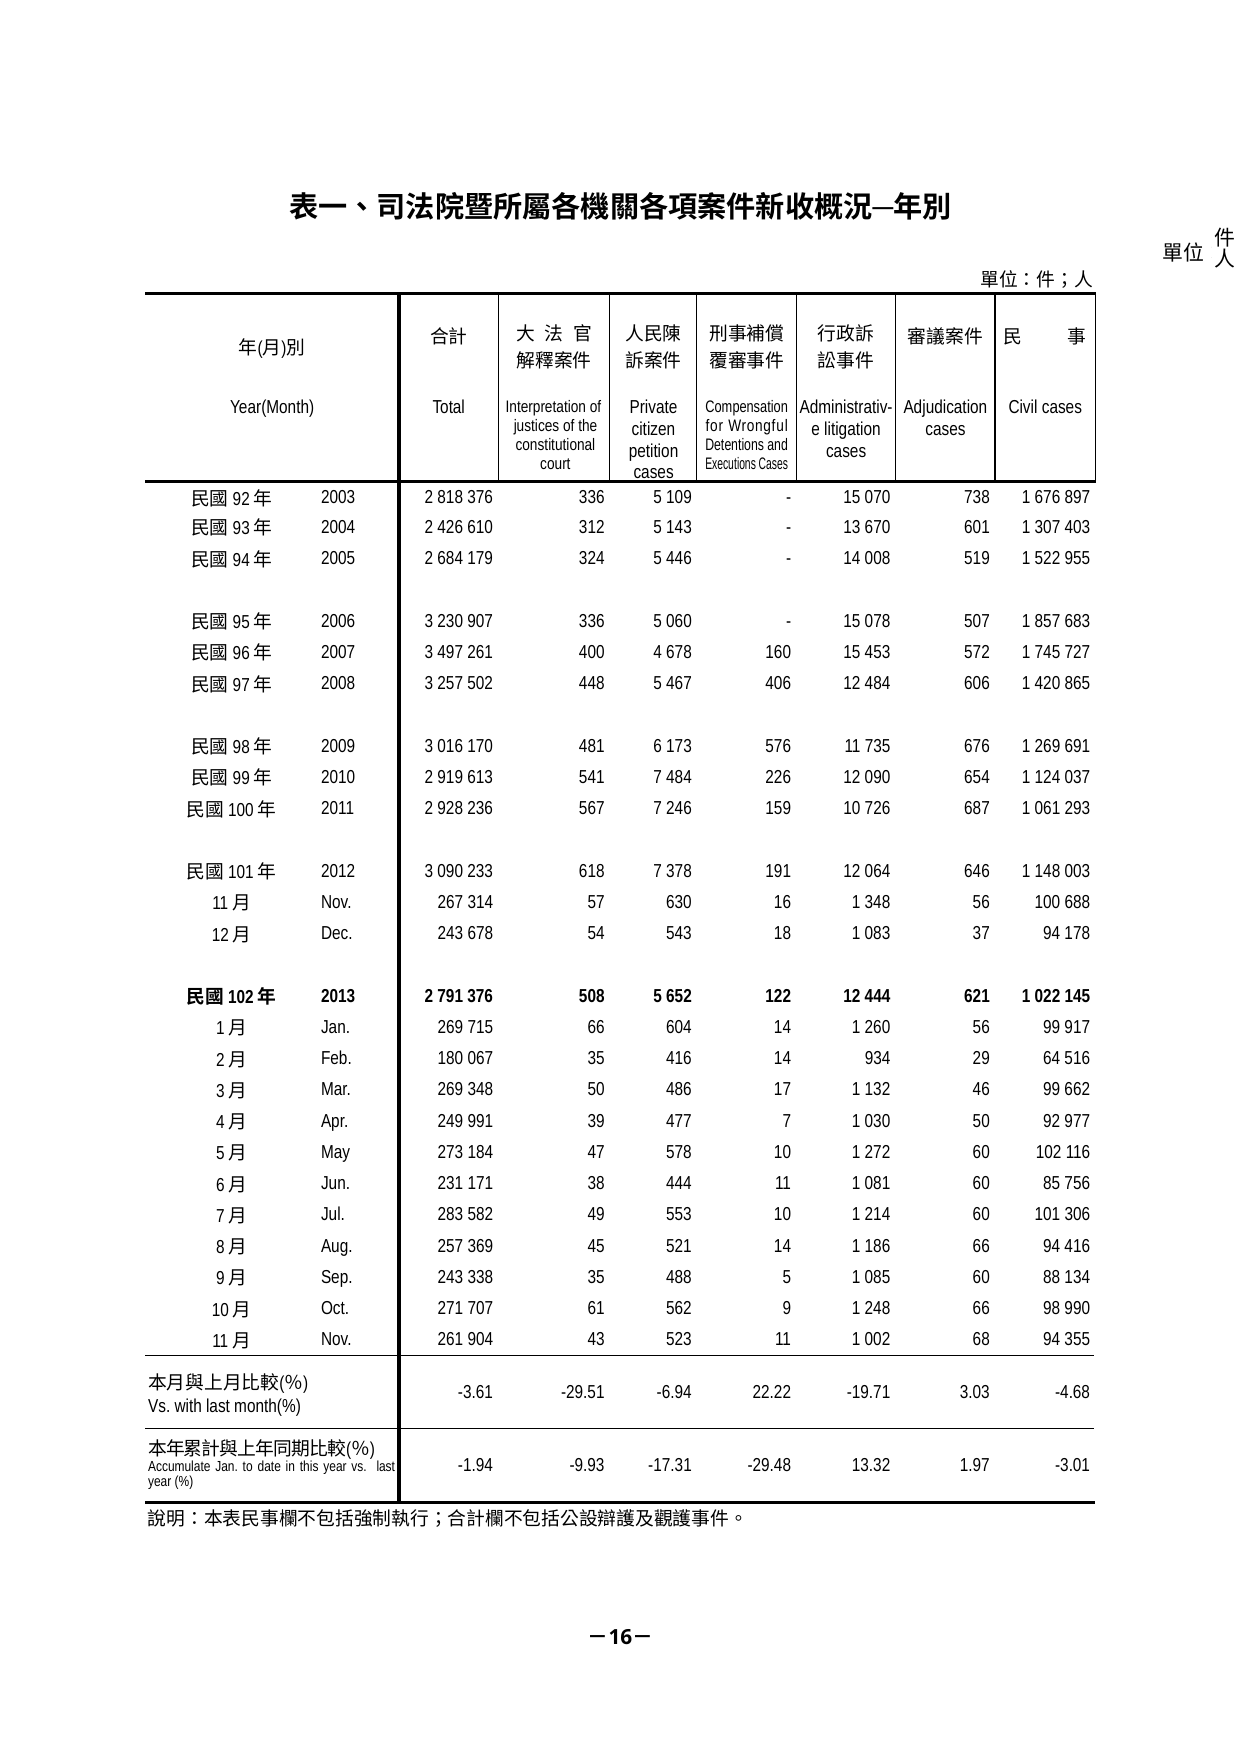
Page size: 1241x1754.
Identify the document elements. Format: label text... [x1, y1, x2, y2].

table_cell [697, 699, 796, 730]
table_cell 231 171 [401, 1167, 498, 1198]
text 說明：本表民事欄不包括強制執行；合計欄不包括公設辯護及觀護事件。 [148, 1504, 1092, 1531]
table_cell 191 [697, 855, 796, 886]
table_cell 64 516 [995, 1042, 1095, 1073]
table_cell Total [401, 396, 498, 480]
table_cell [498, 824, 610, 855]
table_cell 11月 [145, 886, 318, 917]
table_cell Nov. [318, 1324, 397, 1355]
table_cell [796, 699, 896, 730]
table_cell 267 314 [401, 886, 498, 917]
table_cell 1 676 897 [995, 483, 1095, 511]
table_cell 12月 [145, 917, 318, 948]
table_cell 民國 99年 [145, 761, 318, 792]
table_cell 5 060 [610, 605, 697, 636]
table_cell 1 260 [796, 1011, 896, 1042]
table_cell 249 991 [401, 1105, 498, 1136]
table_cell 39 [498, 1105, 610, 1136]
table_cell 98 990 [995, 1292, 1095, 1323]
table_cell 11 735 [796, 730, 896, 761]
table_cell [610, 949, 697, 980]
table_cell 37 [896, 917, 995, 948]
table_cell 8月 [145, 1230, 318, 1261]
table_cell 14 [697, 1230, 796, 1261]
table_cell 12 064 [796, 855, 896, 886]
table_cell Year(Month) [145, 396, 397, 480]
table_cell 100 688 [995, 886, 1095, 917]
table_cell Dec. [318, 917, 397, 948]
table_cell 12 444 [796, 980, 896, 1011]
table_cell 159 [697, 792, 796, 823]
table_cell 578 [610, 1136, 697, 1167]
table_cell [401, 824, 498, 855]
table_cell 562 [610, 1292, 697, 1323]
table_cell [498, 699, 610, 730]
table_cell 521 [610, 1230, 697, 1261]
table_cell 1 272 [796, 1136, 896, 1167]
table_cell 7月 [145, 1199, 318, 1230]
table_cell 56 [896, 886, 995, 917]
table_cell -29.48 [697, 1429, 796, 1501]
table_cell [145, 574, 318, 605]
table_cell 56 [896, 1011, 995, 1042]
table_cell 543 [610, 917, 697, 948]
table_cell 1 083 [796, 917, 896, 948]
table_cell 738 [896, 483, 995, 511]
table_cell 2 928 236 [401, 792, 498, 823]
table_cell 2月 [145, 1042, 318, 1073]
table_cell 646 [896, 855, 995, 886]
table_cell 2 684 179 [401, 542, 498, 573]
table_cell 10 726 [796, 792, 896, 823]
table_cell Nov. [318, 886, 397, 917]
table_cell 民國 98年 [145, 730, 318, 761]
table_cell 5 143 [610, 511, 697, 542]
table_cell 29 [896, 1042, 995, 1073]
table_cell 1 420 865 [995, 667, 1095, 698]
table_cell 15 070 [796, 483, 896, 511]
table_cell 2005 [318, 542, 397, 573]
table_cell [995, 949, 1095, 980]
table_cell 621 [896, 980, 995, 1011]
table_cell 448 [498, 667, 610, 698]
table_cell 541 [498, 761, 610, 792]
table_cell 271 707 [401, 1292, 498, 1323]
table_cell 68 [896, 1324, 995, 1355]
table_cell 35 [498, 1042, 610, 1073]
text 單位： [1162, 237, 1212, 262]
table_cell 本年累計與上年同期比較(％) Accumulate Jan. to date in this year vs. last year (%) [145, 1429, 397, 1501]
table_cell Feb. [318, 1042, 397, 1073]
table_cell 88 134 [995, 1261, 1095, 1292]
table_cell 519 [896, 542, 995, 573]
table_header 年(月)別 [145, 295, 397, 396]
table_cell Private citizen petition cases [610, 396, 696, 480]
table_cell 1 124 037 [995, 761, 1095, 792]
table_cell 406 [697, 667, 796, 698]
table_cell [318, 824, 397, 855]
table_cell 10 [697, 1136, 796, 1167]
table_cell 336 [498, 483, 610, 511]
table_cell 18 [697, 917, 796, 948]
table_cell 283 582 [401, 1199, 498, 1230]
table_cell 1 061 293 [995, 792, 1095, 823]
table_cell 1 214 [796, 1199, 896, 1230]
table_cell 604 [610, 1011, 697, 1042]
table_cell [995, 824, 1095, 855]
table_cell 257 369 [401, 1230, 498, 1261]
table_cell 5 652 [610, 980, 697, 1011]
table_cell 2007 [318, 636, 397, 667]
table_cell 122 [697, 980, 796, 1011]
table_cell 269 348 [401, 1074, 498, 1105]
table_cell 2004 [318, 511, 397, 542]
table_cell 507 [896, 605, 995, 636]
table_cell 61 [498, 1292, 610, 1323]
table_cell 1 348 [796, 886, 896, 917]
table_cell [697, 574, 796, 605]
table_cell 民國102年 [145, 980, 318, 1011]
table_cell 民國 92年 [145, 483, 318, 511]
table_cell 553 [610, 1199, 697, 1230]
table_cell 5 446 [610, 542, 697, 573]
table_cell Adjudication cases [896, 396, 994, 480]
table_cell 5 [697, 1261, 796, 1292]
table_cell 572 [896, 636, 995, 667]
table_cell 11月 [145, 1324, 318, 1355]
table_cell 481 [498, 730, 610, 761]
table_cell 6月 [145, 1167, 318, 1198]
table_cell 11 [697, 1324, 796, 1355]
table_cell 1 745 727 [995, 636, 1095, 667]
table_header 行政訴 訟事件 [797, 295, 895, 396]
table_cell 934 [796, 1042, 896, 1073]
table_cell 400 [498, 636, 610, 667]
table_cell 488 [610, 1261, 697, 1292]
table_cell 94 178 [995, 917, 1095, 948]
table_cell 1 085 [796, 1261, 896, 1292]
table_cell 17 [697, 1074, 796, 1105]
table_cell Civil cases [996, 396, 1095, 480]
table_cell [995, 699, 1095, 730]
table_cell 12 090 [796, 761, 896, 792]
table_cell 9月 [145, 1261, 318, 1292]
table_cell -29.51 [498, 1356, 610, 1428]
table_cell 16 [697, 886, 796, 917]
table_cell 46 [896, 1074, 995, 1105]
table_cell 60 [896, 1167, 995, 1198]
table_cell 1.97 [896, 1429, 995, 1501]
table_cell 2 919 613 [401, 761, 498, 792]
table_cell 3 230 907 [401, 605, 498, 636]
table_cell 7 484 [610, 761, 697, 792]
table_cell 2 426 610 [401, 511, 498, 542]
table_cell Administrativ-e litigation cases [797, 396, 895, 480]
table_header 刑事補償覆審事件 [697, 295, 796, 396]
table_cell 523 [610, 1324, 697, 1355]
table_cell [697, 824, 796, 855]
table_cell 99 662 [995, 1074, 1095, 1105]
table_cell -3.61 [401, 1356, 498, 1428]
table_cell 486 [610, 1074, 697, 1105]
table_cell 57 [498, 886, 610, 917]
table_cell 85 756 [995, 1167, 1095, 1198]
table_cell -1.94 [401, 1429, 498, 1501]
table_cell 567 [498, 792, 610, 823]
table_cell 15 078 [796, 605, 896, 636]
table_cell 1 132 [796, 1074, 896, 1105]
table_cell 101 306 [995, 1199, 1095, 1230]
table_cell 民國 95年 [145, 605, 318, 636]
text 單位：件；人 [148, 265, 1092, 292]
table_cell 1 081 [796, 1167, 896, 1198]
table_cell 336 [498, 605, 610, 636]
table_cell [401, 949, 498, 980]
table_cell 676 [896, 730, 995, 761]
table_cell 1 002 [796, 1324, 896, 1355]
table_cell 1 857 683 [995, 605, 1095, 636]
table_cell 2010 [318, 761, 397, 792]
table_cell - [697, 483, 796, 511]
table_cell 477 [610, 1105, 697, 1136]
table_cell 1 022 145 [995, 980, 1095, 1011]
table_cell 民國101年 [145, 855, 318, 886]
table_cell 508 [498, 980, 610, 1011]
table_cell [995, 574, 1095, 605]
table_cell 45 [498, 1230, 610, 1261]
table_cell 269 715 [401, 1011, 498, 1042]
table_cell 1 186 [796, 1230, 896, 1261]
table_cell 180 067 [401, 1042, 498, 1073]
table_cell 13.32 [796, 1429, 896, 1501]
table_cell 1 269 691 [995, 730, 1095, 761]
table_cell 606 [896, 667, 995, 698]
table_cell 243 338 [401, 1261, 498, 1292]
table_cell 2 818 376 [401, 483, 498, 511]
table_cell 3 497 261 [401, 636, 498, 667]
table_cell [401, 699, 498, 730]
table_cell 1 248 [796, 1292, 896, 1323]
table_cell 14 008 [796, 542, 896, 573]
table_cell 49 [498, 1199, 610, 1230]
table_cell 民國 96年 [145, 636, 318, 667]
table_cell 3 090 233 [401, 855, 498, 886]
table_cell 2013 [318, 980, 397, 1011]
table_cell -19.71 [796, 1356, 896, 1428]
table_cell Sep. [318, 1261, 397, 1292]
table_cell [498, 949, 610, 980]
table_cell 5 467 [610, 667, 697, 698]
table_cell 618 [498, 855, 610, 886]
table_cell 3 257 502 [401, 667, 498, 698]
text 件人 [1212, 227, 1240, 270]
table_cell 43 [498, 1324, 610, 1355]
table_cell [498, 574, 610, 605]
table_cell 687 [896, 792, 995, 823]
table_cell [610, 574, 697, 605]
table_cell 2008 [318, 667, 397, 698]
table_cell - [697, 511, 796, 542]
table_cell 3.03 [896, 1356, 995, 1428]
table_cell May [318, 1136, 397, 1167]
table_cell Mar. [318, 1074, 397, 1105]
table_cell 4 678 [610, 636, 697, 667]
table_cell 5月 [145, 1136, 318, 1167]
table_cell [796, 824, 896, 855]
table_cell 民國100年 [145, 792, 318, 823]
table_cell 60 [896, 1261, 995, 1292]
table_cell 13 670 [796, 511, 896, 542]
table_cell 10月 [145, 1292, 318, 1323]
table_cell 47 [498, 1136, 610, 1167]
table_cell 2012 [318, 855, 397, 886]
table_cell Aug. [318, 1230, 397, 1261]
text 表一、司法院暨所屬各機關各項案件新收概況─年別 [148, 183, 1092, 225]
table_cell 35 [498, 1261, 610, 1292]
table_cell 7 246 [610, 792, 697, 823]
table_cell 10 [697, 1199, 796, 1230]
table_cell -9.93 [498, 1429, 610, 1501]
table_cell 50 [498, 1074, 610, 1105]
table_cell 60 [896, 1199, 995, 1230]
table_cell 324 [498, 542, 610, 573]
table_cell 630 [610, 886, 697, 917]
table_cell 2011 [318, 792, 397, 823]
table_cell [896, 949, 995, 980]
table_cell 416 [610, 1042, 697, 1073]
table_header 人民陳 訴案件 [610, 295, 696, 396]
table_cell 15 453 [796, 636, 896, 667]
table_cell [796, 949, 896, 980]
table_header 大法官 解釋案件 [499, 295, 609, 396]
table_cell 60 [896, 1136, 995, 1167]
table_cell 66 [896, 1230, 995, 1261]
table_cell [697, 949, 796, 980]
table_cell Apr. [318, 1105, 397, 1136]
table_cell - [697, 542, 796, 573]
table_cell 3 016 170 [401, 730, 498, 761]
table_cell 6 173 [610, 730, 697, 761]
table_cell 261 904 [401, 1324, 498, 1355]
table_header 合計 [401, 295, 498, 396]
table_cell [796, 574, 896, 605]
table_cell [401, 574, 498, 605]
table_cell 601 [896, 511, 995, 542]
table_header 審議案件 [896, 295, 994, 396]
table_cell 66 [896, 1292, 995, 1323]
table_cell [896, 699, 995, 730]
table_cell 1 307 403 [995, 511, 1095, 542]
table_cell 576 [697, 730, 796, 761]
table_cell 12 484 [796, 667, 896, 698]
table_cell 92 977 [995, 1105, 1095, 1136]
table_cell Jun. [318, 1167, 397, 1198]
table_cell 66 [498, 1011, 610, 1042]
table_cell 22.22 [697, 1356, 796, 1428]
table_cell 38 [498, 1167, 610, 1198]
table_cell 民國 94年 [145, 542, 318, 573]
table_cell 1月 [145, 1011, 318, 1042]
table_cell 94 416 [995, 1230, 1095, 1261]
table_cell 5 109 [610, 483, 697, 511]
table_cell - [697, 605, 796, 636]
table_cell -4.68 [995, 1355, 1095, 1428]
table_cell 7 [697, 1105, 796, 1136]
table_cell [145, 824, 318, 855]
table_cell 7 378 [610, 855, 697, 886]
table_cell 99 917 [995, 1011, 1095, 1042]
table_cell 444 [610, 1167, 697, 1198]
table_cell [145, 699, 318, 730]
table_cell 160 [697, 636, 796, 667]
table_cell 1 148 003 [995, 855, 1095, 886]
table_cell 11 [697, 1167, 796, 1198]
table_header 民事 [996, 295, 1095, 396]
table_cell [896, 574, 995, 605]
table_cell 民國 97年 [145, 667, 318, 698]
table_cell [145, 949, 318, 980]
table_cell 3月 [145, 1074, 318, 1105]
table_cell 654 [896, 761, 995, 792]
table_cell Jan. [318, 1011, 397, 1042]
table_cell 2003 [318, 483, 397, 511]
table_cell 14 [697, 1011, 796, 1042]
table_cell 9 [697, 1292, 796, 1323]
table_cell Jul. [318, 1199, 397, 1230]
table_cell [318, 699, 397, 730]
table_cell [318, 574, 397, 605]
table_cell 1 522 955 [995, 542, 1095, 573]
table_cell 1 030 [796, 1105, 896, 1136]
table_cell 226 [697, 761, 796, 792]
table_cell 14 [697, 1042, 796, 1073]
table_cell 94 355 [995, 1324, 1095, 1355]
table_cell 54 [498, 917, 610, 948]
table_cell Oct. [318, 1292, 397, 1323]
table_cell -3.01 [995, 1428, 1095, 1501]
table_cell 2009 [318, 730, 397, 761]
table_cell 民國 93年 [145, 511, 318, 542]
table_cell [610, 824, 697, 855]
table_cell 4月 [145, 1105, 318, 1136]
table_cell Interpretation of justices of the constitutional court [499, 396, 609, 480]
table_cell [896, 824, 995, 855]
table_cell [610, 699, 697, 730]
table_cell 312 [498, 511, 610, 542]
table_cell 本月與上月比較(％) Vs. with last month(%) [145, 1356, 397, 1428]
table_cell 243 678 [401, 917, 498, 948]
table_cell 273 184 [401, 1136, 498, 1167]
table_cell 2006 [318, 605, 397, 636]
table_cell -6.94 [610, 1356, 697, 1428]
table_cell [318, 949, 397, 980]
table_cell 50 [896, 1105, 995, 1136]
table_cell Compensation for Wrongful Detentions and Executions Cases [697, 396, 796, 480]
table_cell 102 116 [995, 1136, 1095, 1167]
table_cell 2 791 376 [401, 980, 498, 1011]
table_cell -17.31 [610, 1429, 697, 1501]
